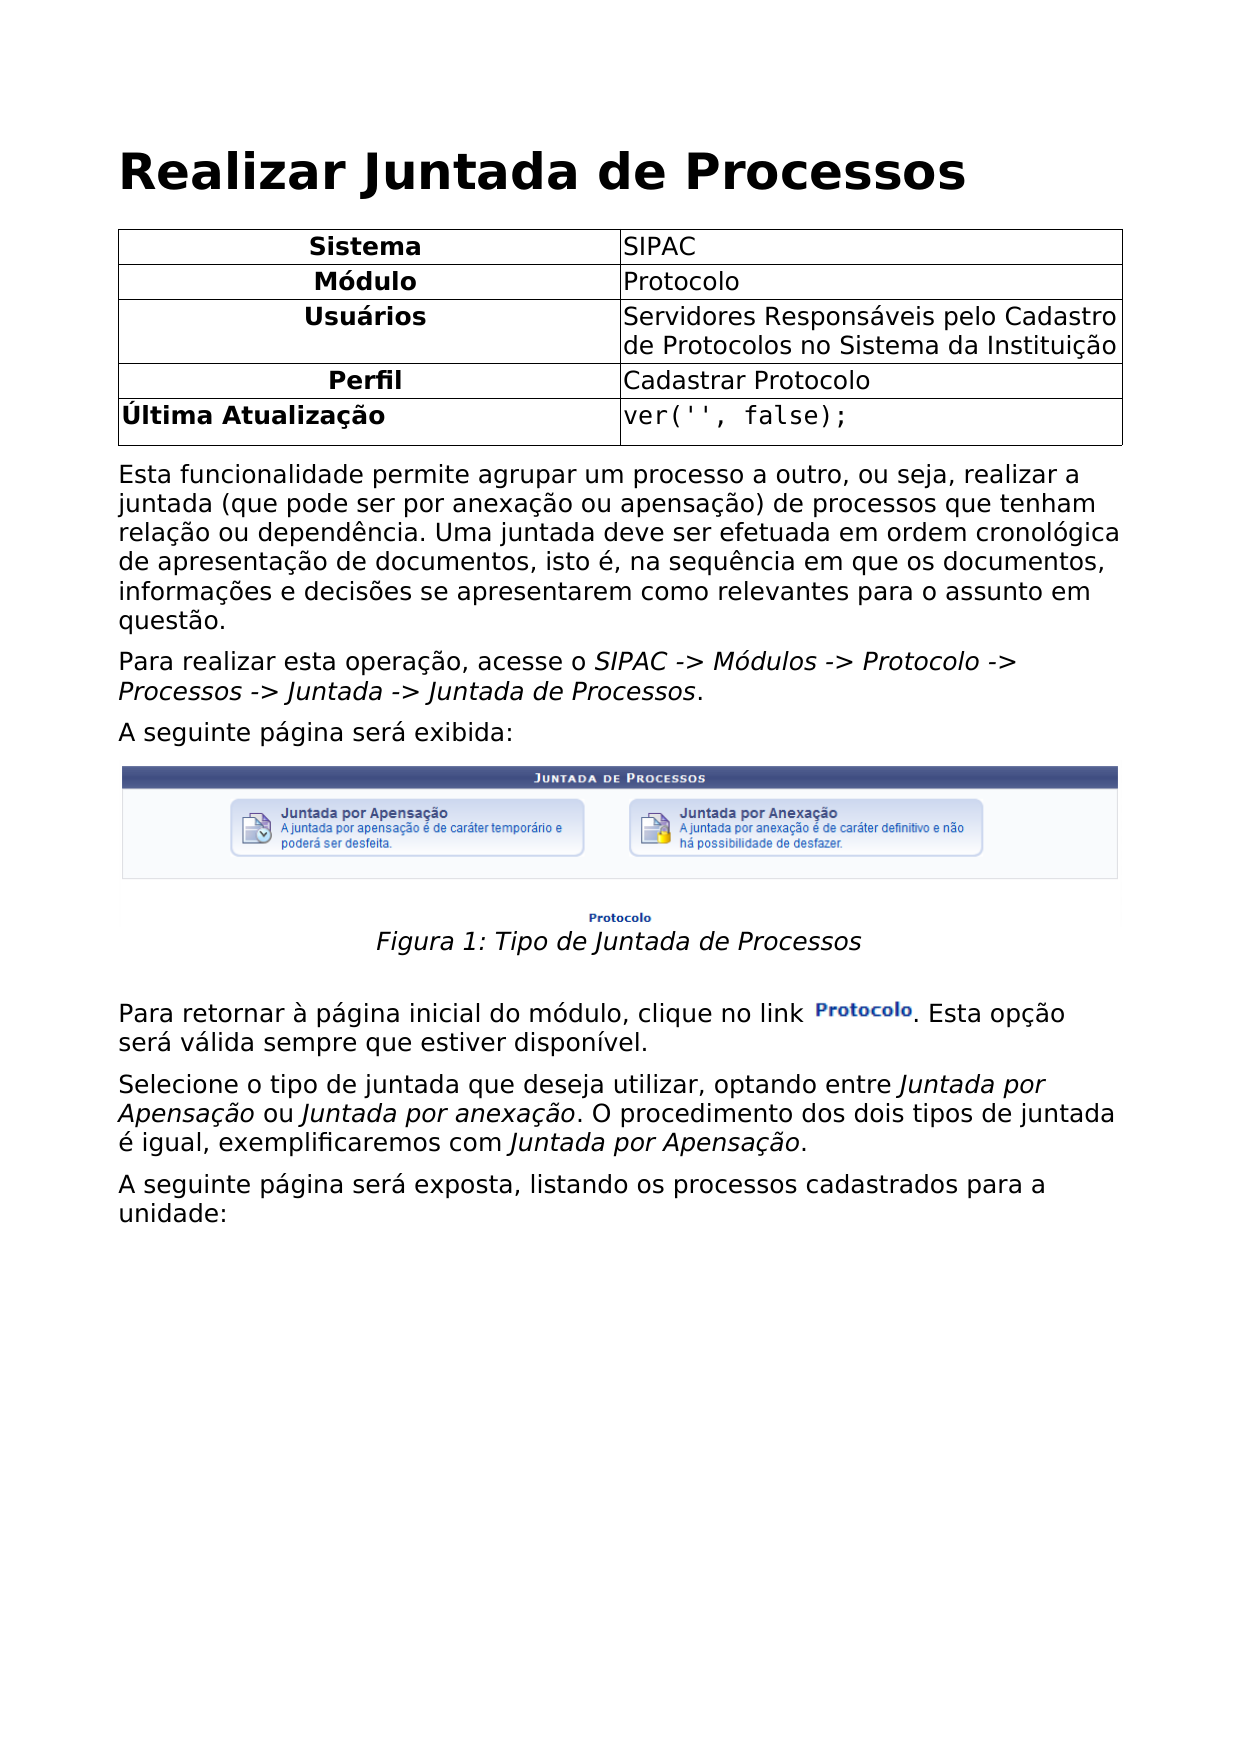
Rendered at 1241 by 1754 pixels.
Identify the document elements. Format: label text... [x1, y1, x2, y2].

text Para realizar esta operação, acesse o SIPAC -> Módulos -> Protocolo -> Processos -> Juntada -> Juntada de Processos. [118, 647, 1122, 706]
picture [812, 997, 913, 1023]
subtitle Realizar Juntada de Processos [118, 143, 1122, 201]
text Para retornar à página inicial do módulo, clique no link . Esta opção será válida sempre que estiver disponível. [118, 998, 1122, 1058]
text Esta funcionalidade permite agrupar um processo a outro, ou seja, realizar a juntada (que pode ser por anexação ou apensação) de processos que tenham relação ou dependência. Uma juntada deve ser efetuada em ordem cronológica de apresentação de documentos, isto é, na sequência em que os documentos, informações e decisões se apresentarem como relevantes para o assunto em questão. [118, 460, 1122, 635]
text A seguinte página será exibida: [118, 718, 1122, 747]
text Figura 1: Tipo de Juntada de Processos [118, 927, 1122, 956]
text Selecione o tipo de juntada que deseja utilizar, optando entre Juntada por Apensação ou Juntada por anexação. O procedimento dos dois tipos de juntada é igual, exemplificaremos com Juntada por Apensação. [118, 1070, 1122, 1158]
table_cell Usuários [119, 300, 620, 363]
table_cell Perfil [119, 364, 620, 398]
table_cell Última Atualização [119, 399, 620, 445]
table_header SIPAC [621, 230, 1122, 264]
table_cell Protocolo [621, 265, 1122, 299]
table_cell ver('', false); [621, 399, 1122, 445]
table_header Sistema [119, 230, 620, 264]
table_cell Módulo [119, 265, 620, 299]
text A seguinte página será exposta, listando os processos cadastrados para a unidade: [118, 1170, 1122, 1228]
table_cell Cadastrar Protocolo [621, 364, 1122, 398]
table_cell Servidores Responsáveis pelo Cadastro de Protocolos no Sistema da Instituição [621, 300, 1122, 363]
picture [118, 760, 1123, 927]
